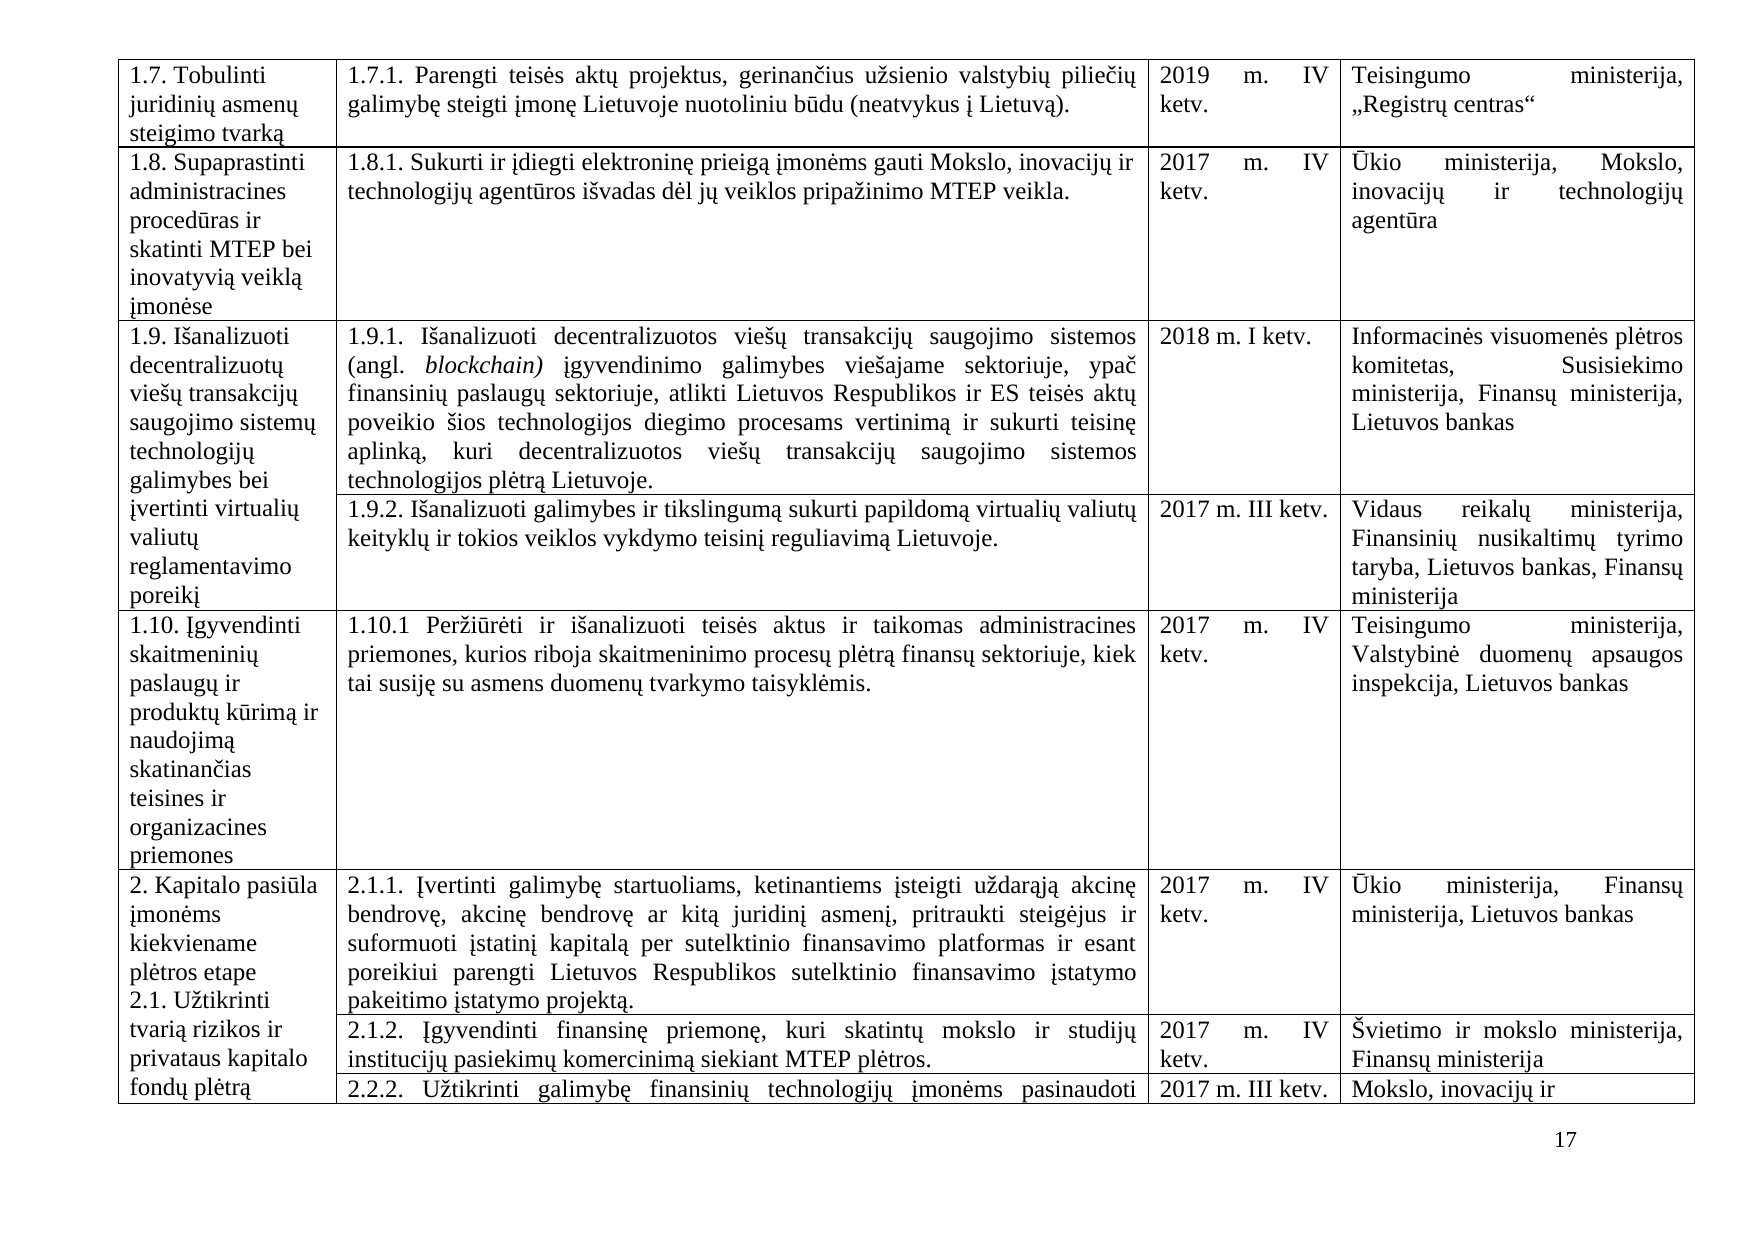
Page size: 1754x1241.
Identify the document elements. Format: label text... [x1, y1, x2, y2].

table_cell 2017 m. IV ketv. [1149, 870, 1340, 1014]
table_cell 1.9.1. Išanalizuoti decentralizuotos viešų transakcijų saugojimo sistemos (angl. blockchain) įgyvendinimo galimybes viešajame sektoriuje, ypač finansinių paslaugų sektoriuje, atlikti Lietuvos Respublikos ir ES teisės aktų poveikio šios technologijos diegimo procesams vertinimą ir sukurti teisinę aplinką, kuri decentralizuotos viešų transakcijų saugojimo sistemos technologijos plėtrą Lietuvoje. [337, 321, 1148, 493]
table_cell 1.7.1. Parengti teisės aktų projektus, gerinančius užsienio valstybių piliečių galimybę steigti įmonę Lietuvoje nuotoliniu būdu (neatvykus į Lietuvą). [337, 60, 1148, 146]
table_cell 1.7. Tobulinti juridinių asmenų steigimo tvarką [119, 60, 336, 146]
table_cell 1.10.1 Peržiūrėti ir išanalizuoti teisės aktus ir taikomas administracines priemones, kurios riboja skaitmeninimo procesų plėtrą finansų sektoriuje, kiek tai susiję su asmens duomenų tvarkymo taisyklėmis. [337, 611, 1148, 869]
table_cell 1.10. Įgyvendinti skaitmeninių paslaugų ir produktų kūrimą ir naudojimą skatinančias teisines ir organizacines priemones [119, 611, 336, 869]
table_cell Vidaus reikalų ministerija, Finansinių nusikaltimų tyrimo taryba, Lietuvos bankas, Finansų ministerija [1341, 495, 1694, 609]
table_cell 2.2.2. Užtikrinti galimybę finansinių technologijų įmonėms pasinaudoti [337, 1074, 1148, 1102]
table_cell 2017 m. IV ketv. [1149, 611, 1340, 869]
table_cell 2.1.1. Įvertinti galimybę startuoliams, ketinantiems įsteigti uždarąją akcinę bendrovę, akcinę bendrovę ar kitą juridinį asmenį, pritraukti steigėjus ir suformuoti įstatinį kapitalą per sutelktinio finansavimo platformas ir esant poreikiui parengti Lietuvos Respublikos sutelktinio finansavimo įstatymo pakeitimo įstatymo projektą. [337, 870, 1148, 1014]
table_cell 2018 m. I ketv. [1149, 321, 1340, 493]
table_cell Švietimo ir mokslo ministerija, Finansų ministerija [1341, 1015, 1694, 1073]
table_cell 2019 m. IV ketv. [1149, 60, 1340, 146]
table_cell Mokslo, inovacijų ir [1341, 1074, 1694, 1102]
table_cell 1.8.1. Sukurti ir įdiegti elektroninę prieigą įmonėms gauti Mokslo, inovacijų ir technologijų agentūros išvadas dėl jų veiklos pripažinimo MTEP veikla. [337, 148, 1148, 320]
table_cell 2.1.2. Įgyvendinti finansinę priemonę, kuri skatintų mokslo ir studijų institucijų pasiekimų komercinimą siekiant MTEP plėtros. [337, 1015, 1148, 1073]
table_cell Ūkio ministerija, Finansų ministerija, Lietuvos bankas [1341, 870, 1694, 1014]
table_cell 1.9. Išanalizuoti decentralizuotų viešų transakcijų saugojimo sistemų technologijų galimybes bei įvertinti virtualių valiutų reglamentavimo poreikį [119, 321, 336, 609]
table_cell 1.8. Supaprastinti administracines procedūras ir skatinti MTEP bei inovatyvią veiklą įmonėse [119, 148, 336, 320]
table_cell Teisingumo ministerija, „Registrų centras“ [1341, 60, 1694, 146]
table_cell 2017 m. III ketv. [1149, 1074, 1340, 1102]
table_cell 2017 m. IV ketv. [1149, 1015, 1340, 1073]
table_cell 2017 m. IV ketv. [1149, 148, 1340, 320]
table_cell 2017 m. III ketv. [1149, 495, 1340, 609]
table_cell 2. Kapitalo pasiūla įmonėms kiekviename plėtros etape 2.1. Užtikrinti tvarią rizikos ir privataus kapitalo fondų plėtrą [119, 870, 336, 1102]
table_cell Teisingumo ministerija, Valstybinė duomenų apsaugos inspekcija, Lietuvos bankas [1341, 611, 1694, 869]
table_cell Ūkio ministerija, Mokslo, inovacijų ir technologijų agentūra [1341, 148, 1694, 320]
table_cell 1.9.2. Išanalizuoti galimybes ir tikslingumą sukurti papildomą virtualių valiutų keityklų ir tokios veiklos vykdymo teisinį reguliavimą Lietuvoje. [337, 495, 1148, 609]
table_cell Informacinės visuomenės plėtros komitetas, Susisiekimo ministerija, Finansų ministerija, Lietuvos bankas [1341, 321, 1694, 493]
